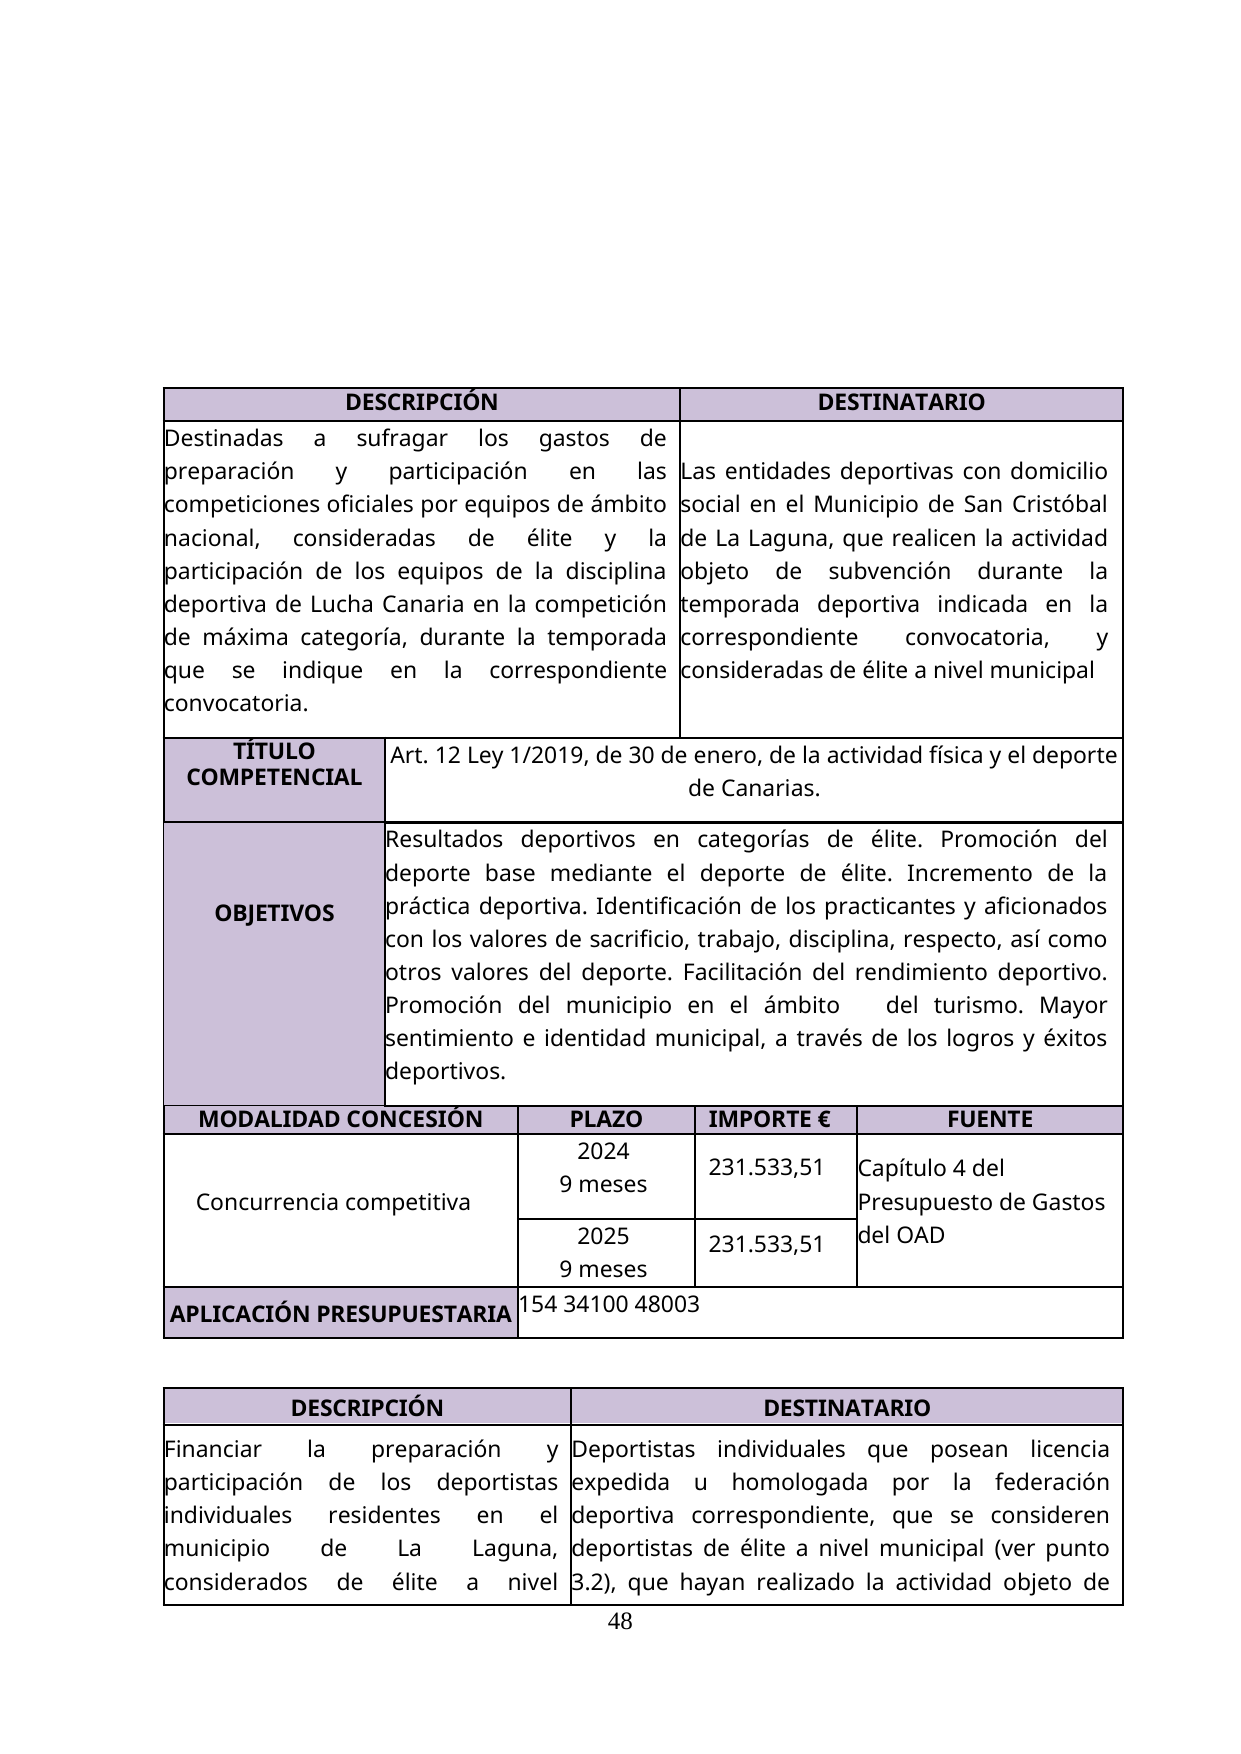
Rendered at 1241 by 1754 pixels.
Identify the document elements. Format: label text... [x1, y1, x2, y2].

table_cell FUENTE [858, 1107, 1122, 1133]
table_cell OBJETIVOS [164, 823, 384, 1105]
table_cell PLAZO [519, 1107, 694, 1133]
table_cell Destinadas a sufragar los gastos de preparación y participación en las competiciones oficiales por equipos de ámbito nacional, consideradas de élite y la participación de los equipos de la disciplina deportiva de Lucha Canaria en la competición de máxima categoría, durante la temporada que se indique en la correspondiente convocatoria. [165, 422, 679, 737]
table_cell Concurrencia competitiva [165, 1135, 517, 1286]
table_cell IMPORTE € [696, 1107, 856, 1133]
table_cell Deportistas individuales que posean licencia expedida u homologada por la federación deportiva correspondiente, que se consideren deportistas de élite a nivel municipal (ver punto 3.2), que hayan realizado la actividad objeto de [572, 1426, 1122, 1604]
table_cell Financiar la preparación y participación de los deportistas individuales residentes en el municipio de La Laguna, considerados de élite a nivel [165, 1426, 570, 1604]
table_cell 231.533,51 [696, 1220, 856, 1286]
table_header DESCRIPCIÓN [165, 389, 679, 420]
table_cell APLICACIÓN PRESUPUESTARIA [165, 1288, 517, 1337]
table_cell 231.533,51 [696, 1135, 856, 1217]
table_header DESCRIPCIÓN [165, 1389, 570, 1423]
table_cell 2025 9 meses [519, 1220, 694, 1286]
table_cell TÍTULO COMPETENCIAL [165, 739, 384, 821]
table_cell 2024 9 meses [519, 1135, 694, 1217]
table_cell Art. 12 Ley 1/2019, de 30 de enero, de la actividad física y el deporte de Canarias. [386, 739, 1122, 821]
table_cell Resultados deportivos en categorías de élite. Promoción del deporte base mediante el deporte de élite. Incremento de la práctica deportiva. Identificación de los practicantes y aficionados con los valores de sacrificio, trabajo, disciplina, respecto, así como otros valores del deporte. Facilitación del rendimiento deportivo. Promoción del municipio en el ámbito del turismo. Mayor sentimiento e identidad municipal, a través de los logros y éxitos deportivos. [386, 824, 1122, 1105]
table_cell Las entidades deportivas con domicilio social en el Municipio de San Cristóbal de La Laguna, que realicen la actividad objeto de subvención durante la temporada deportiva indicada en la correspondiente convocatoria, y consideradas de élite a nivel municipal [681, 422, 1122, 737]
table_header DESTINATARIO [572, 1389, 1122, 1423]
table_header DESTINATARIO [681, 389, 1122, 420]
table_cell MODALIDAD CONCESIÓN [165, 1106, 517, 1133]
table_cell Capítulo 4 del Presupuesto de Gastos del OAD [858, 1135, 1122, 1286]
table_cell 154 34100 48003 [519, 1288, 1122, 1337]
